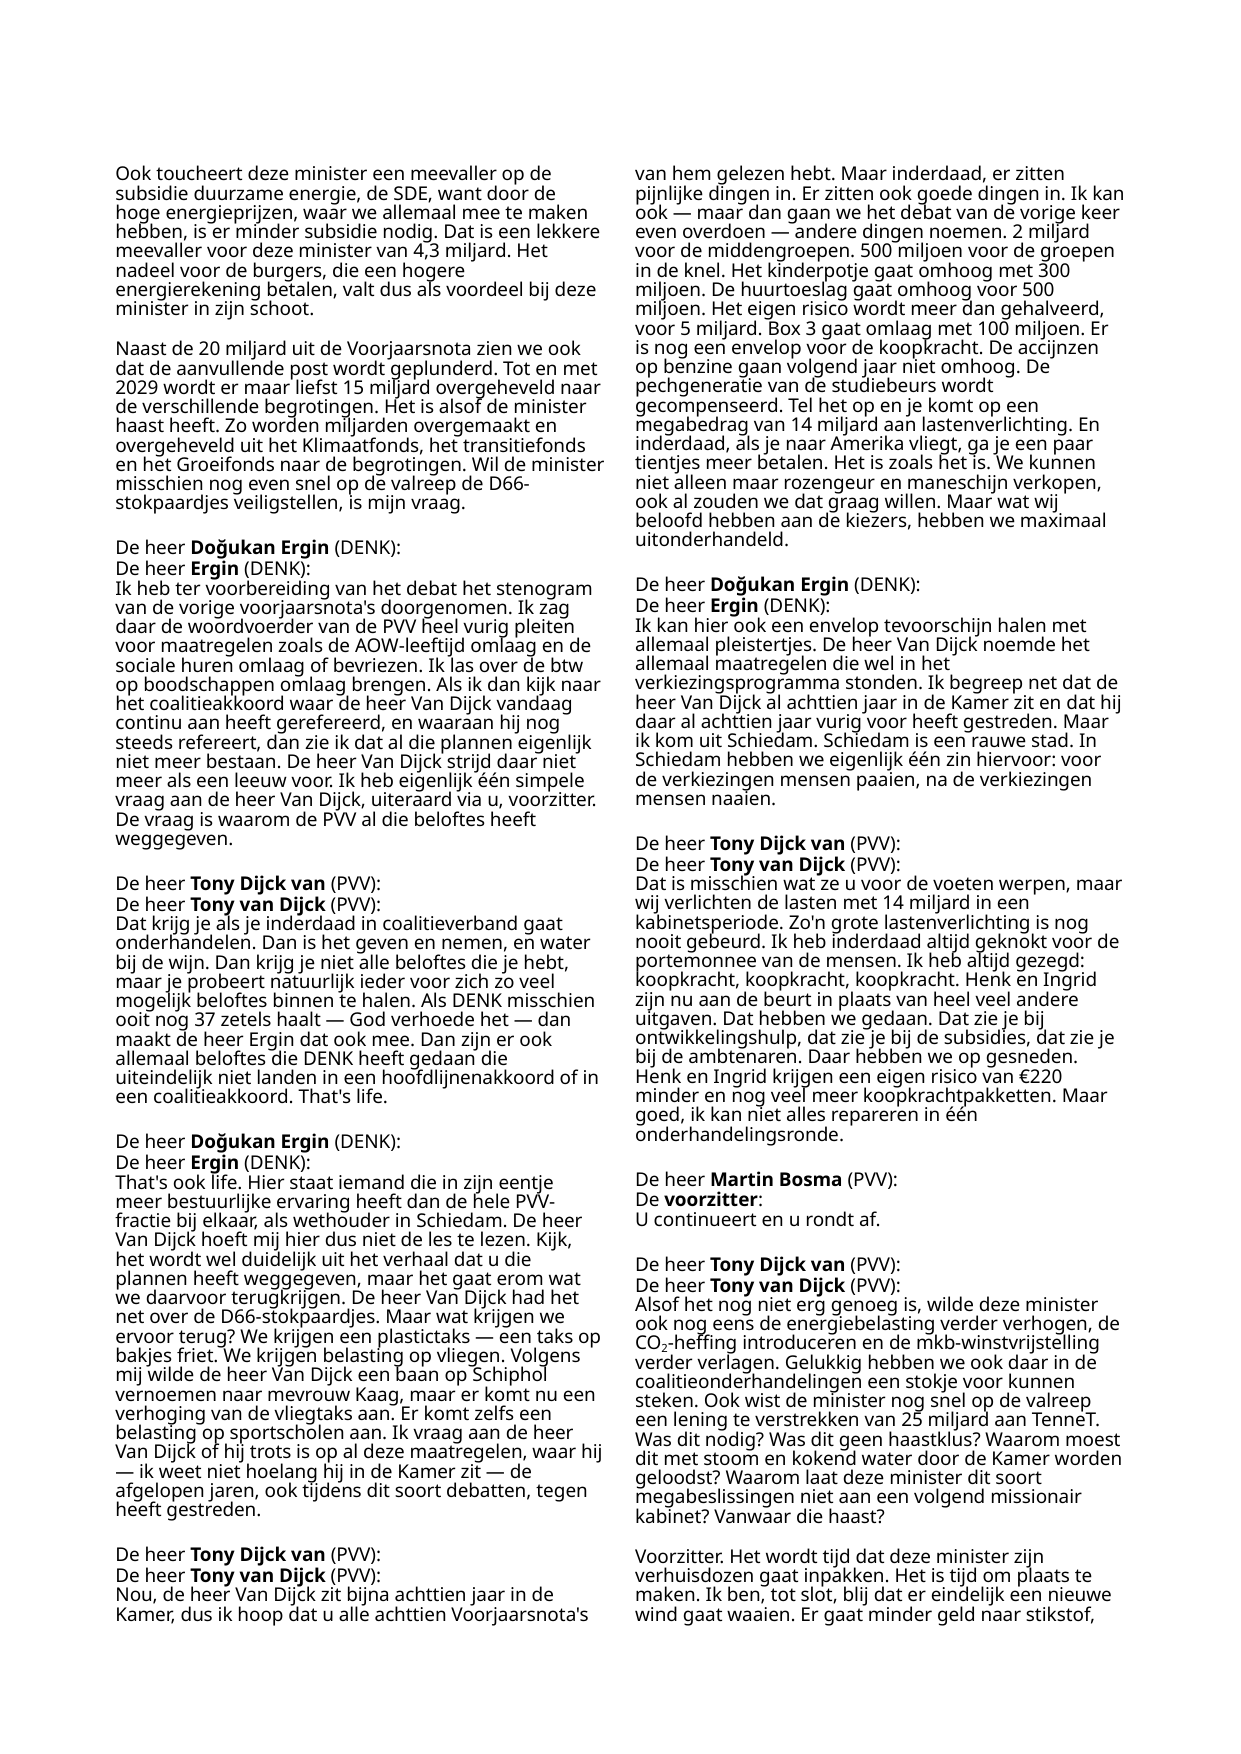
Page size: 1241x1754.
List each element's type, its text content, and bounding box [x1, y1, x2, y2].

text Nou, de heer Van Dijck zit bijna achttien jaar in de Kamer, dus ik hoop dat u alle achttien Voorjaarsnota's [115, 1586, 605, 1625]
text De heer Tony Dijck van (PVV): [635, 1251, 1125, 1277]
text De heer Tony van Dijck (PVV): [635, 856, 1125, 875]
text De heer Doğukan Ergin (DENK): [635, 572, 1125, 597]
text van hem gelezen hebt. Maar inderdaad, er zitten pijnlijke dingen in. Er zitten ook goede dingen in. Ik kan ook — maar dan gaan we het debat van de vorige keer even overdoen — andere dingen noemen. 2 miljard voor de middengroepen. 500 miljoen voor de groepen in de knel. Het kinderpotje gaat omhoog met 300 miljoen. De huurtoeslag gaat omhoog voor 500 miljoen. Het eigen risico wordt meer dan gehalveerd, voor 5 miljard. Box 3 gaat omlaag met 100 miljoen. Er is nog een envelop voor de koopkracht. De accijnzen op benzine gaan volgend jaar niet omhoog. De pechgeneratie van de studiebeurs wordt gecompenseerd. Tel het op en je komt op een megabedrag van 14 miljard aan lastenverlichting. En inderdaad, als je naar Amerika vliegt, ga je een paar tientjes meer betalen. Het is zoals het is. We kunnen niet alleen maar rozengeur en maneschijn verkopen, ook al zouden we dat graag willen. Maar wat wij beloofd hebben aan de kiezers, hebben we maximaal uitonderhandeld. [635, 165, 1125, 551]
text Ik heb ter voorbereiding van het debat het stenogram van de vorige voorjaarsnota's doorgenomen. Ik zag daar de woordvoerder van de PVV heel vurig pleiten voor maatregelen zoals de AOW-leeftijd omlaag en de sociale huren omlaag of bevriezen. Ik las over de btw op boodschappen omlaag brengen. Als ik dan kijk naar het coalitieakkoord waar de heer Van Dijck vandaag continu aan heeft gerefereerd, en waaraan hij nog steeds refereert, dan zie ik dat al die plannen eigenlijk niet meer bestaan. De heer Van Dijck strijd daar niet meer als een leeuw voor. Ik heb eigenlijk één simpele vraag aan de heer Van Dijck, uiteraard via u, voorzitter. De vraag is waarom de PVV al die beloftes heeft weggegeven. [115, 579, 605, 849]
text Voorzitter. Het wordt tijd dat deze minister zijn verhuisdozen gaat inpakken. Het is tijd om plaats te maken. Ik ben, tot slot, blij dat er eindelijk een nieuwe wind gaat waaien. Er gaat minder geld naar stikstof, [635, 1548, 1125, 1625]
text De heer Martin Bosma (PVV): [635, 1166, 1125, 1191]
text U continueert en u rondt af. [635, 1211, 1125, 1230]
text De heer Tony Dijck van (PVV): [115, 870, 605, 896]
text De heer Tony van Dijck (PVV): [115, 896, 605, 915]
text Naast de 20 miljard uit de Voorjaarsnota zien we ook dat de aanvullende post wordt geplunderd. Tot en met 2029 wordt er maar liefst 15 miljard overgeheveld naar de verschillende begrotingen. Het is alsof de minister haast heeft. Zo worden miljarden overgemaakt en overgeheveld uit het Klimaatfonds, het transitiefonds en het Groeifonds naar de begrotingen. Wil de minister misschien nog even snel op de valreep de D66-stokpaardjes veiligstellen, is mijn vraag. [115, 340, 605, 514]
text De heer Tony van Dijck (PVV): [635, 1277, 1125, 1296]
text De heer Doğukan Ergin (DENK): [115, 1129, 605, 1154]
text De heer Tony van Dijck (PVV): [115, 1567, 605, 1586]
text De heer Ergin (DENK): [115, 560, 605, 579]
text De voorzitter: [635, 1191, 1125, 1211]
text De heer Ergin (DENK): [115, 1154, 605, 1174]
text De heer Ergin (DENK): [635, 597, 1125, 617]
text Ook toucheert deze minister een meevaller op de subsidie duurzame energie, de SDE, want door de hoge energieprijzen, waar we allemaal mee te maken hebben, is er minder subsidie nodig. Dat is een lekkere meevaller voor deze minister van 4,3 miljard. Het nadeel voor de burgers, die een hogere energierekening betalen, valt dus als voordeel bij deze minister in zijn schoot. [115, 165, 605, 319]
text Ik kan hier ook een envelop tevoorschijn halen met allemaal pleistertjes. De heer Van Dijck noemde het allemaal maatregelen die wel in het verkiezingsprogramma stonden. Ik begreep net dat de heer Van Dijck al achttien jaar in de Kamer zit en dat hij daar al achttien jaar vurig voor heeft gestreden. Maar ik kom uit Schiedam. Schiedam is een rauwe stad. In Schiedam hebben we eigenlijk één zin hiervoor: voor de verkiezingen mensen paaien, na de verkiezingen mensen naaien. [635, 617, 1125, 809]
text Dat krijg je als je inderdaad in coalitieverband gaat onderhandelen. Dan is het geven en nemen, en water bij de wijn. Dan krijg je niet alle beloftes die je hebt, maar je probeert natuurlijk ieder voor zich zo veel mogelijk beloftes binnen te halen. Als DENK misschien ooit nog 37 zetels haalt — God verhoede het — dan maakt de heer Ergin dat ook mee. Dan zijn er ook allemaal beloftes die DENK heeft gedaan die uiteindelijk niet landen in een hoofdlijnenakkoord of in een coalitieakkoord. That's life. [115, 915, 605, 1108]
text Dat is misschien wat ze u voor de voeten werpen, maar wij verlichten de lasten met 14 miljard in een kabinetsperiode. Zo'n grote lastenverlichting is nog nooit gebeurd. Ik heb inderdaad altijd geknokt voor de portemonnee van de mensen. Ik heb altijd gezegd: koopkracht, koopkracht, koopkracht. Henk en Ingrid zijn nu aan de beurt in plaats van heel veel andere uitgaven. Dat hebben we gedaan. Dat zie je bij ontwikkelingshulp, dat zie je bij de subsidies, dat zie je bij de ambtenaren. Daar hebben we op gesneden. Henk en Ingrid krijgen een eigen risico van €220 minder en nog veel meer koopkrachtpakketten. Maar goed, ik kan niet alles repareren in één onderhandelingsronde. [635, 875, 1125, 1145]
text De heer Tony Dijck van (PVV): [635, 830, 1125, 856]
text That's ook life. Hier staat iemand die in zijn eentje meer bestuurlijke ervaring heeft dan de hele PVV-fractie bij elkaar, als wethouder in Schiedam. De heer Van Dijck hoeft mij hier dus niet de les te lezen. Kijk, het wordt wel duidelijk uit het verhaal dat u die plannen heeft weggegeven, maar het gaat erom wat we daarvoor terugkrijgen. De heer Van Dijck had het net over de D66-stokpaardjes. Maar wat krijgen we ervoor terug? We krijgen een plastictaks — een taks op bakjes friet. We krijgen belasting op vliegen. Volgens mij wilde de heer Van Dijck een baan op Schiphol vernoemen naar mevrouw Kaag, maar er komt nu een verhoging van de vliegtaks aan. Er komt zelfs een belasting op sportscholen aan. Ik vraag aan de heer Van Dijck of hij trots is op al deze maatregelen, waar hij — ik weet niet hoelang hij in de Kamer zit — de afgelopen jaren, ook tijdens dit soort debatten, tegen heeft gestreden. [115, 1174, 605, 1521]
text De heer Doğukan Ergin (DENK): [115, 534, 605, 560]
text De heer Tony Dijck van (PVV): [115, 1541, 605, 1567]
text Alsof het nog niet erg genoeg is, wilde deze minister ook nog eens de energiebelasting verder verhogen, de CO2-heffing introduceren en de mkb-winstvrijstelling verder verlagen. Gelukkig hebben we ook daar in de coalitieonderhandelingen een stokje voor kunnen steken. Ook wist de minister nog snel op de valreep een lening te verstrekken van 25 miljard aan TenneT. Was dit nodig? Was dit geen haastklus? Waarom moest dit met stoom en kokend water door de Kamer worden geloodst? Waarom laat deze minister dit soort megabeslissingen niet aan een volgend missionair kabinet? Vanwaar die haast? [635, 1296, 1125, 1527]
